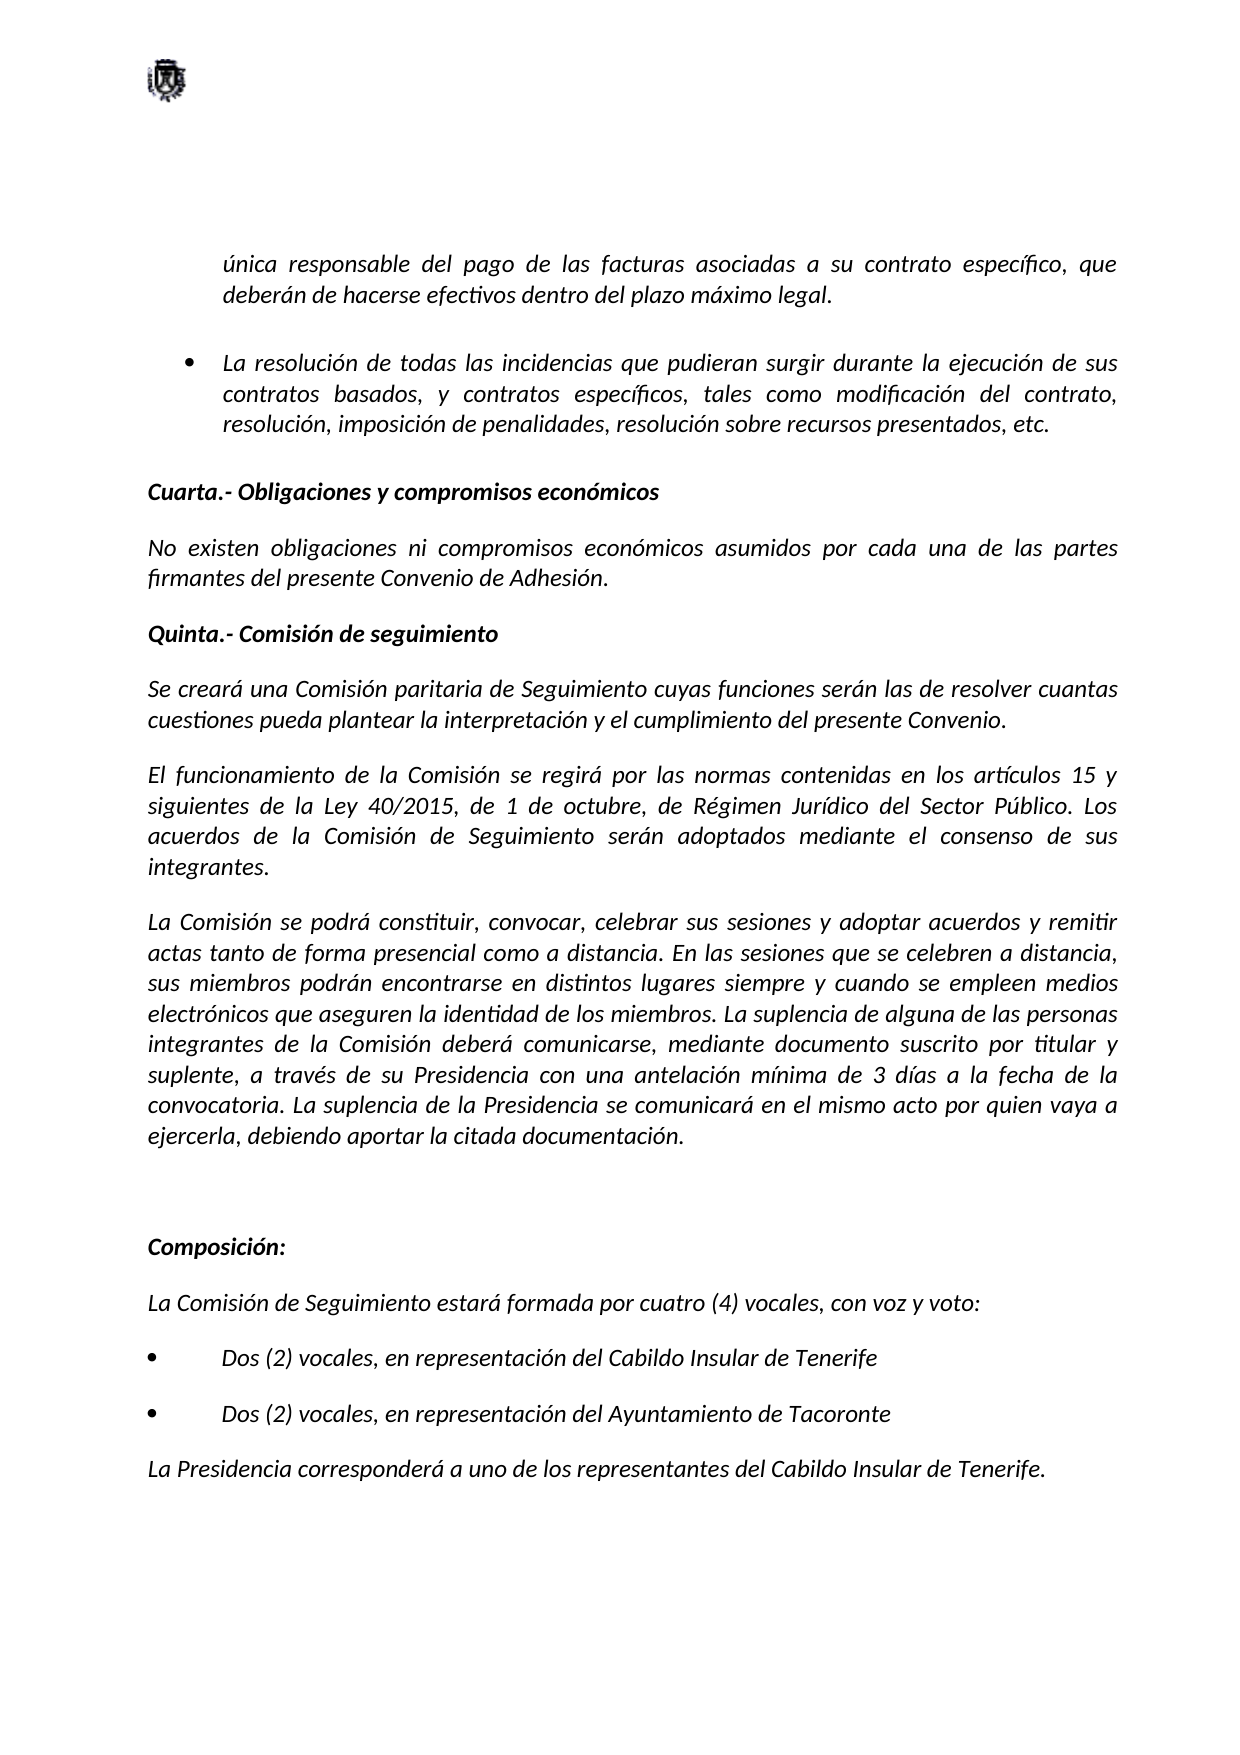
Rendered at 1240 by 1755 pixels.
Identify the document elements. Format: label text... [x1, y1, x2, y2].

text El funcionamiento de la Comisión se regirá por las normas contenidas en los artículos 15 y siguientes de la Ley 40/2015, de 1 de octubre, de Régimen Jurídico del Sector Público. Los acuerdos de la Comisión de Seguimiento serán adoptados mediante el consenso de sus integrantes. [148, 759, 1121, 881]
text Se creará una Comisión paritaria de Seguimiento cuyas funciones serán las de resolver cuantas cuestiones pueda plantear la interpretación y el cumplimiento del presente Convenio. [148, 673, 1122, 734]
text Composición: [148, 1231, 1122, 1262]
list La resolución de todas las incidencias que pudieran surgir durante la ejecución de sus contratos basados, y contratos específicos, tales como modificación del contrato, resolución, imposición de penalidades, resolución sobre recursos presentados, etc. [185, 347, 1121, 439]
text La Comisión se podrá constituir, convocar, celebrar sus sesiones y adoptar acuerdos y remitir actas tanto de forma presencial como a distancia. En las sesiones que se celebren a distancia, sus miembros podrán encontrarse en distintos lugares siempre y cuando se empleen medios electrónicos que aseguren la identidad de los miembros. La suplencia de alguna de las personas integrantes de la Comisión deberá comunicarse, mediante documento suscrito por titular y suplente, a través de su Presidencia con una antelación mínima de 3 días a la fecha de la convocatoria. La suplencia de la Presidencia se comunicará en el mismo acto por quien vaya a ejercerla, debiendo aportar la citada documentación. [148, 906, 1122, 1151]
text Cuarta.- Obligaciones y compromisos económicos [148, 476, 1122, 507]
text No existen obligaciones ni compromisos económicos asumidos por cada una de las partes firmantes del presente Convenio de Adhesión. [148, 532, 1122, 593]
text La Presidencia corresponderá a uno de los representantes del Cabildo Insular de Tenerife. [148, 1453, 1122, 1484]
list Dos (2) vocales, en representación del Ayuntamiento de Tacoronte [148, 1398, 1122, 1428]
text La Comisión de Seguimiento estará formada por cuatro (4) vocales, con voz y voto: [148, 1287, 1122, 1317]
list Dos (2) vocales, en representación del Cabildo Insular de Tenerife [148, 1342, 1122, 1373]
text Quinta.- Comisión de seguimiento [148, 618, 1121, 648]
list única responsable del pago de las facturas asociadas a su contrato específico, que deberán de hacerse efectivos dentro del plazo máximo legal. [185, 249, 1121, 310]
